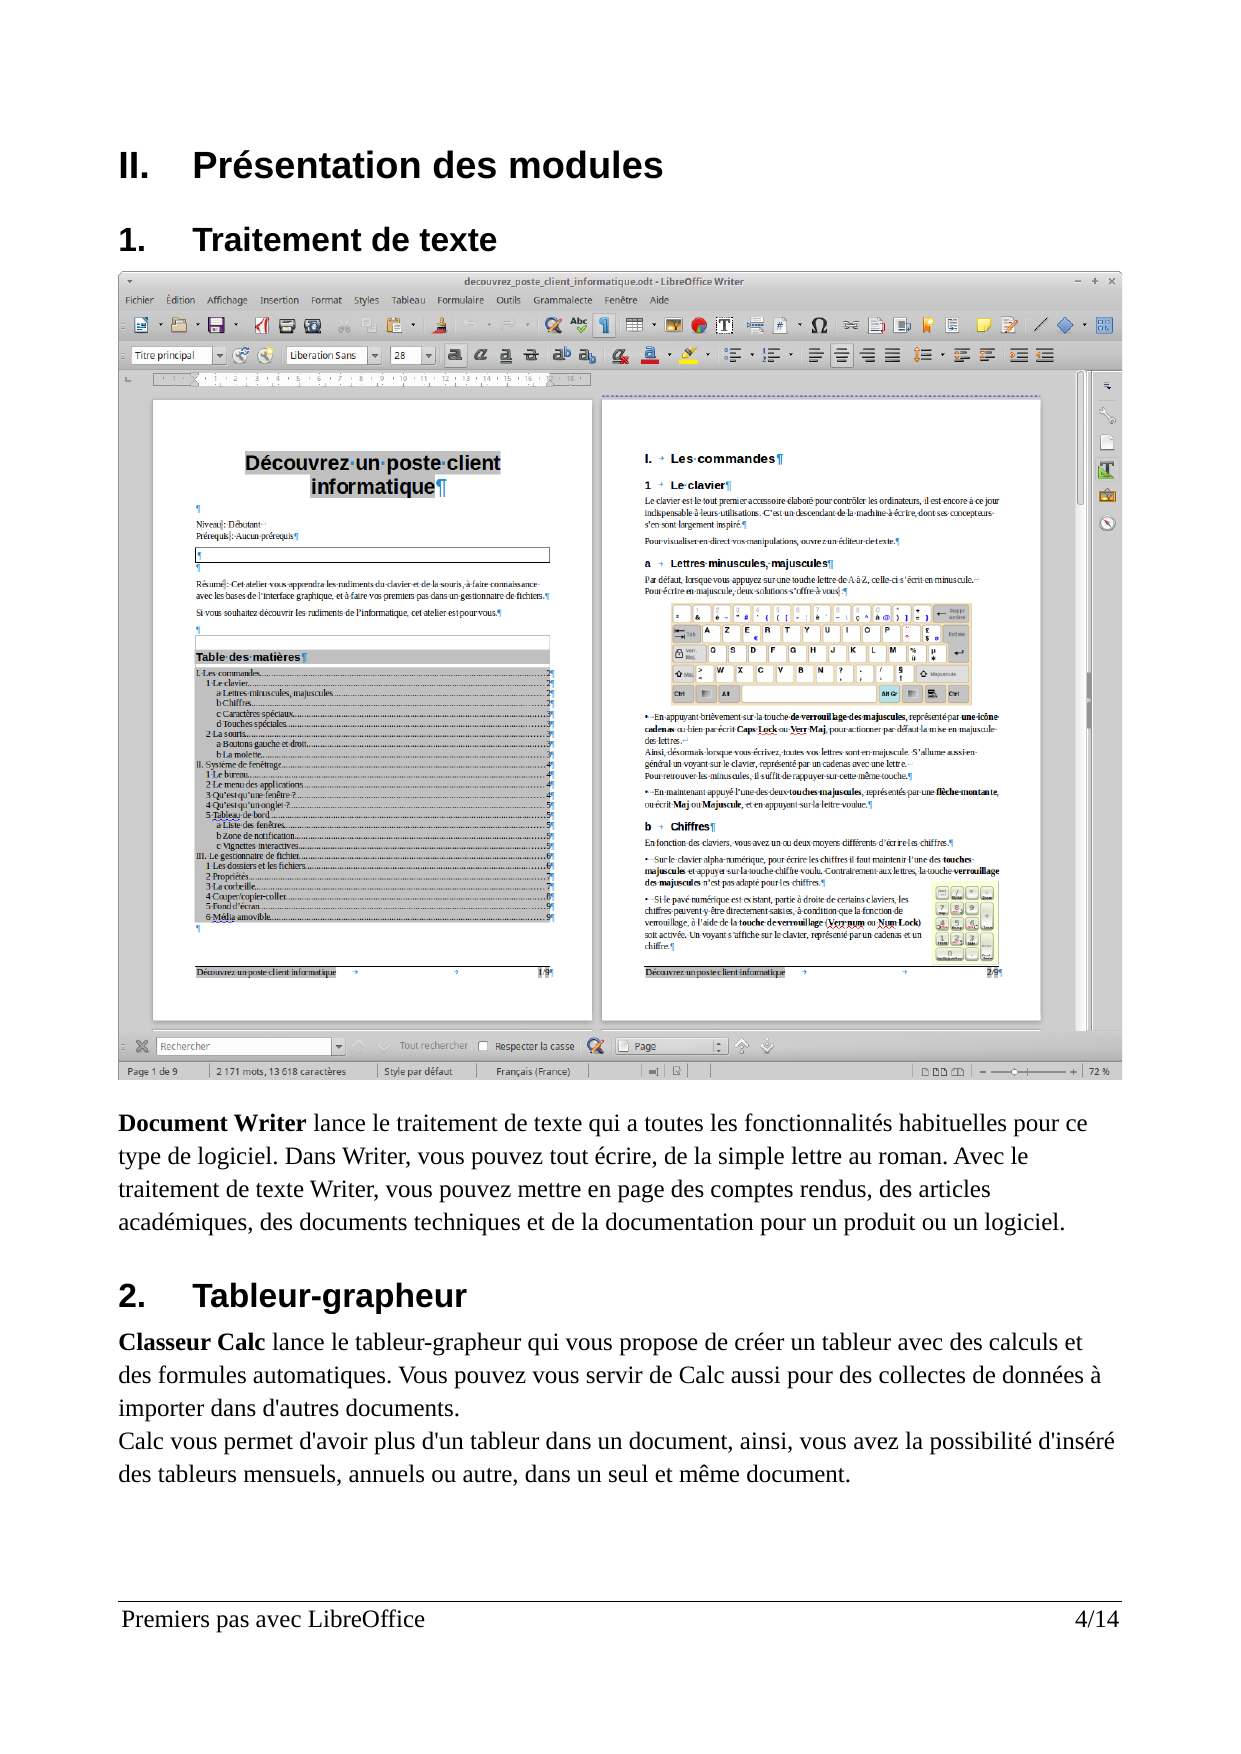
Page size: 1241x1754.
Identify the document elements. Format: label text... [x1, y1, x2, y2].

text Classeur Calc lance le tableur-grapheur qui vous propose de créer un tableur avec des calculs et des formules automatiques. Vous pouvez vous servir de Calc aussi pour des collectes de données à importer dans d'autres documents. Calc vous permet d'avoir plus d'un tableur dans un document, ainsi, vous avez la possibilité d'inséré des tableurs mensuels, annuels ou autre, dans un seul et même document. [118, 1327, 1122, 1488]
subtitle Présentation des modules [118, 143, 1122, 187]
text Document Writer lance le traitement de texte qui a toutes les fonctionnalités habituelles pour ce type de logiciel. Dans Writer, vous pouvez tout écrire, de la simple lettre au roman. Avec le traitement de texte Writer, vous pouvez mettre en page des comptes rendus, des articles académiques, des documents techniques et de la documentation pour un produit ou un logiciel. [118, 1108, 1122, 1236]
subtitle Traitement de texte [118, 220, 1122, 259]
subtitle Tableur-grapheur [118, 1276, 1122, 1314]
picture [118, 271, 1123, 1080]
